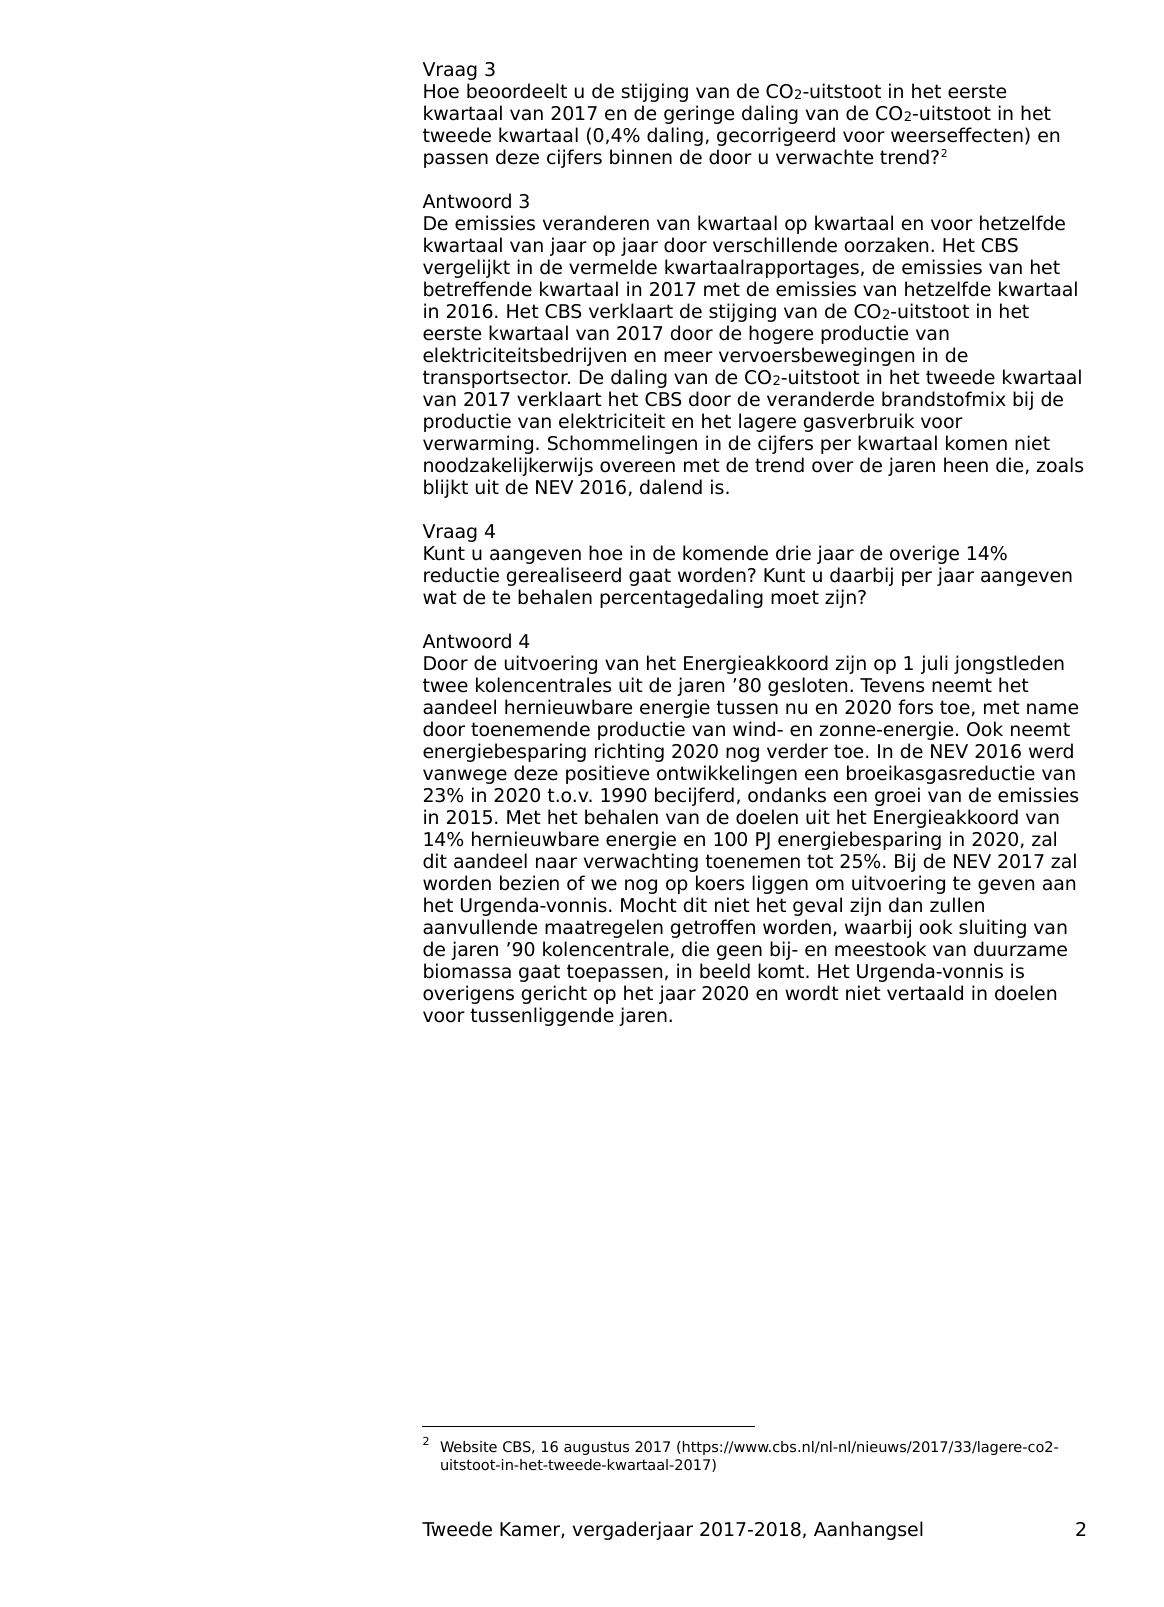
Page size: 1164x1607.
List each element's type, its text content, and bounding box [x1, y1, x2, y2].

text Vraag 4 [422, 521, 1087, 543]
text Antwoord 4 [422, 631, 1087, 653]
text Kunt u aangeven hoe in de komende drie jaar de overige 14% reductie gerealiseerd gaat worden? Kunt u daarbij per jaar aangeven wat de te behalen percentagedaling moet zijn? [422, 543, 1087, 609]
text Door de uitvoering van het Energieakkoord zijn op 1 juli jongstleden twee kolencentrales uit de jaren ’80 gesloten. Tevens neemt het aandeel hernieuwbare energie tussen nu en 2020 fors toe, met name door toenemende productie van wind- en zonne-energie. Ook neemt energiebesparing richting 2020 nog verder toe. In de NEV 2016 werd vanwege deze positieve ontwikkelingen een broeikasgasreductie van 23% in 2020 t.o.v. 1990 becijferd, ondanks een groei van de emissies in 2015. Met het behalen van de doelen uit het Energieakkoord van 14% hernieuwbare energie en 100 PJ energiebesparing in 2020, zal dit aandeel naar verwachting toenemen tot 25%. Bij de NEV 2017 zal worden bezien of we nog op koers liggen om uitvoering te geven aan het Urgenda-vonnis. Mocht dit niet het geval zijn dan zullen aanvullende maatregelen getroffen worden, waarbij ook sluiting van de jaren ’90 kolencentrale, die geen bij- en meestook van duurzame biomassa gaat toepassen, in beeld komt. Het Urgenda-vonnis is overigens gericht op het jaar 2020 en wordt niet vertaald in doelen voor tussenliggende jaren. [422, 653, 1087, 1027]
text De emissies veranderen van kwartaal op kwartaal en voor hetzelfde kwartaal van jaar op jaar door verschillende oorzaken. Het CBS vergelijkt in de vermelde kwartaalrapportages, de emissies van het betreffende kwartaal in 2017 met de emissies van hetzelfde kwartaal in 2016. Het CBS verklaart de stijging van de CO2-uitstoot in het eerste kwartaal van 2017 door de hogere productie van elektriciteitsbedrijven en meer vervoersbewegingen in de transportsector. De daling van de CO2-uitstoot in het tweede kwartaal van 2017 verklaart het CBS door de veranderde brandstofmix bij de productie van elektriciteit en het lagere gasverbruik voor verwarming. Schommelingen in de cijfers per kwartaal komen niet noodzakelijkerwijs overeen met de trend over de jaren heen die, zoals blijkt uit de NEV 2016, dalend is. [422, 213, 1087, 499]
text Vraag 3 [422, 59, 1087, 81]
text Antwoord 3 [422, 191, 1087, 213]
text Website CBS, 16 augustus 2017 (https://www.cbs.nl/nl-nl/nieuws/2017/33/lagere-co2-uitstoot-in-het-tweede-kwartaal-2017) [422, 1435, 1087, 1474]
text Hoe beoordeelt u de stijging van de CO2-uitstoot in het eerste kwartaal van 2017 en de geringe daling van de CO2-uitstoot in het tweede kwartaal (0,4% daling, gecorrigeerd voor weerseffecten) en passen deze cijfers binnen de door u verwachte trend? [422, 81, 1087, 169]
